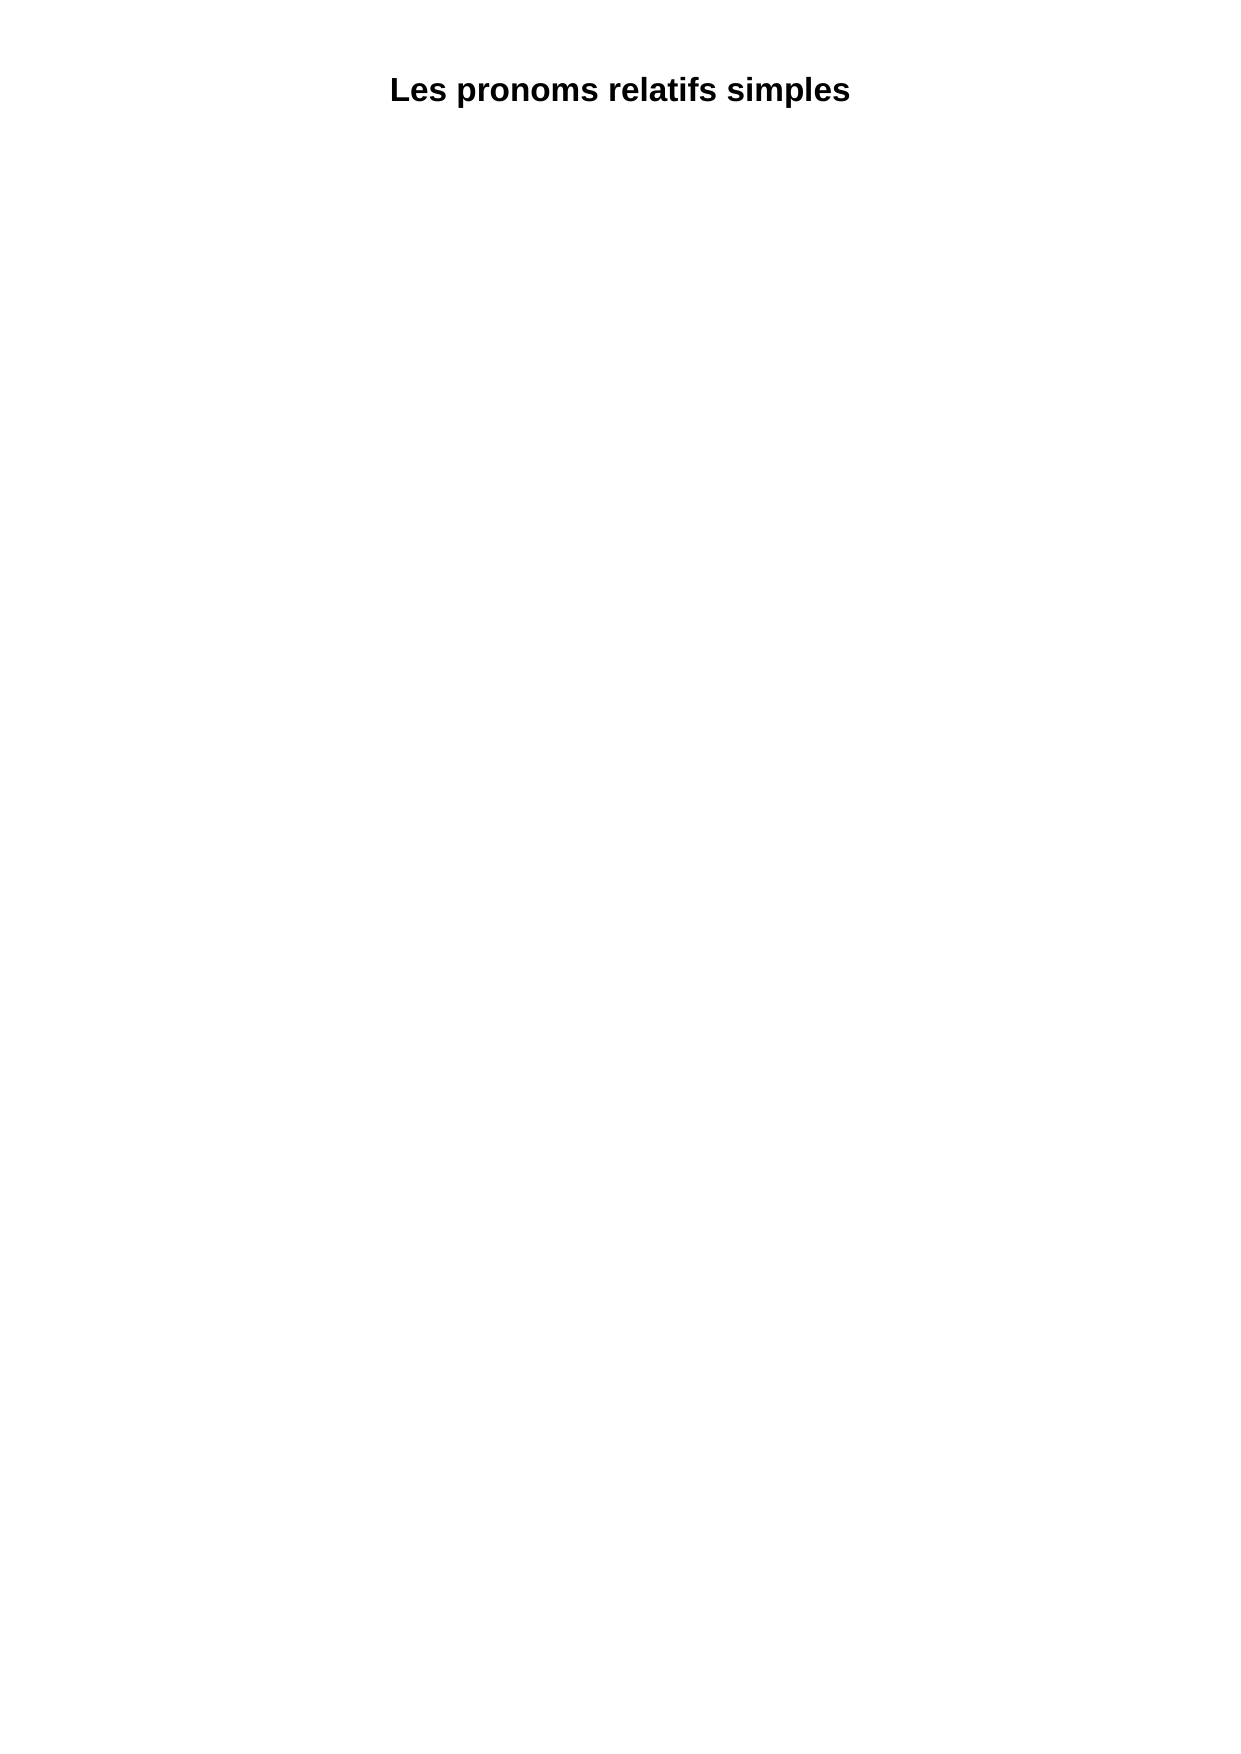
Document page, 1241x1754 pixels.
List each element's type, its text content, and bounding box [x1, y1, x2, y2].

text Les pronoms relatifs simples [118, 70, 1122, 109]
